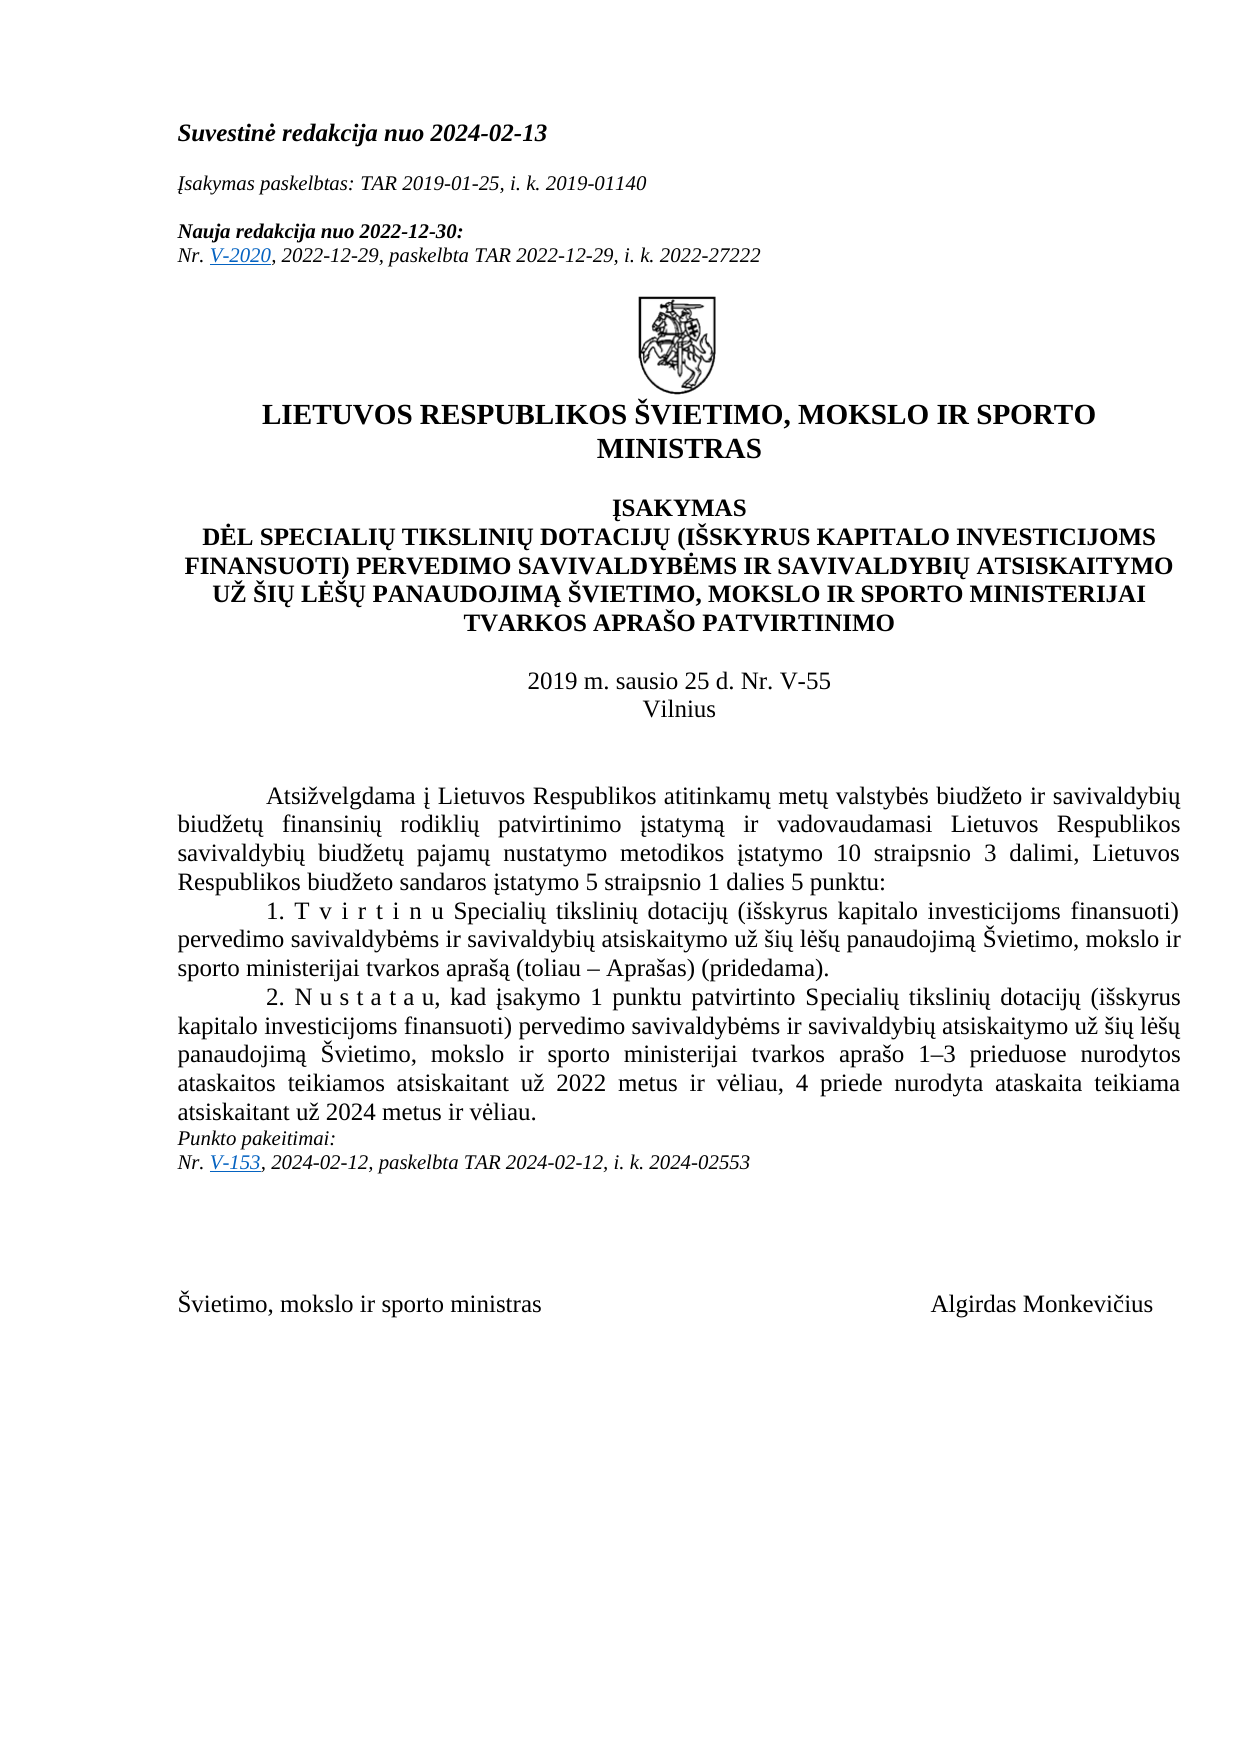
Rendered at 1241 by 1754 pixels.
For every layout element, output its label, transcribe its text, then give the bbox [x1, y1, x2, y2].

text Švietimo, mokslo ir sporto ministras Algirdas Monkevičius [177, 1289, 1181, 1318]
text ĮSAKYMAS [177, 493, 1181, 522]
text Suvestinė redakcija nuo 2024-02-13 [177, 118, 1181, 147]
text Punkto pakeitimai: [177, 1126, 1181, 1150]
text Nauja redakcija nuo 2022-12-30: [177, 219, 1181, 243]
text 2019 m. sausio 25 d. Nr. V-55 [177, 666, 1181, 694]
text 2. Nustatau, kad įsakymo 1 punktu patvirtinto Specialių tikslinių dotacijų (išskyrus kapitalo investicijoms finansuoti) pervedimo savivaldybėms ir savivaldybių atsiskaitymo už šių lėšų panaudojimą Švietimo, mokslo ir sporto ministerijai tvarkos aprašo 1–3 prieduose nurodytos ataskaitos teikiamos atsiskaitant už 2022 metus ir vėliau, 4 priede nurodyta ataskaita teikiama atsiskaitant už 2024 metus ir vėliau. [177, 982, 1181, 1126]
text Nr. V-2020, 2022-12-29, paskelbta TAR 2022-12-29, i. k. 2022-27222 [177, 243, 1181, 267]
text Nr. V-153, 2024-02-12, paskelbta TAR 2024-02-12, i. k. 2024-02553 [177, 1150, 1181, 1174]
text LIETUVOS RESPUBLIKOS ŠVIETIMO, MOKSLO IR SPORTO MINISTRAS [177, 397, 1181, 464]
text Atsižvelgdama į Lietuvos Respublikos atitinkamų metų valstybės biudžeto ir savivaldybių biudžetų finansinių rodiklių patvirtinimo įstatymą ir vadovaudamasi Lietuvos Respublikos savivaldybių biudžetų pajamų nustatymo metodikos įstatymo 10 straipsnio 3 dalimi, Lietuvos Respublikos biudžeto sandaros įstatymo 5 straipsnio 1 dalies 5 punktu: [177, 781, 1181, 896]
text Įsakymas paskelbtas: TAR 2019-01-25, i. k. 2019-01140 [177, 171, 1181, 195]
text Vilnius [177, 694, 1181, 723]
text 1. T v i r t i n u Specialių tikslinių dotacijų (išskyrus kapitalo investicijoms finansuoti) pervedimo savivaldybėms ir savivaldybių atsiskaitymo už šių lėšų panaudojimą Švietimo, mokslo ir sporto ministerijai tvarkos aprašą (toliau – Aprašas) (pridedama). [177, 896, 1181, 982]
text DĖL specialių tikslinių dotacijų (IŠSKYRUS KAPITALO INVESTICIJOMS FINANSUOTI) pervedimo savivaldybėms IR Savivaldybių atsiskaitymo už šių lėšų PAnaudojimą Švietimo, mokslo ir SPORTO ministerijai tvarkos aprašo patvirtinimo [177, 522, 1181, 637]
